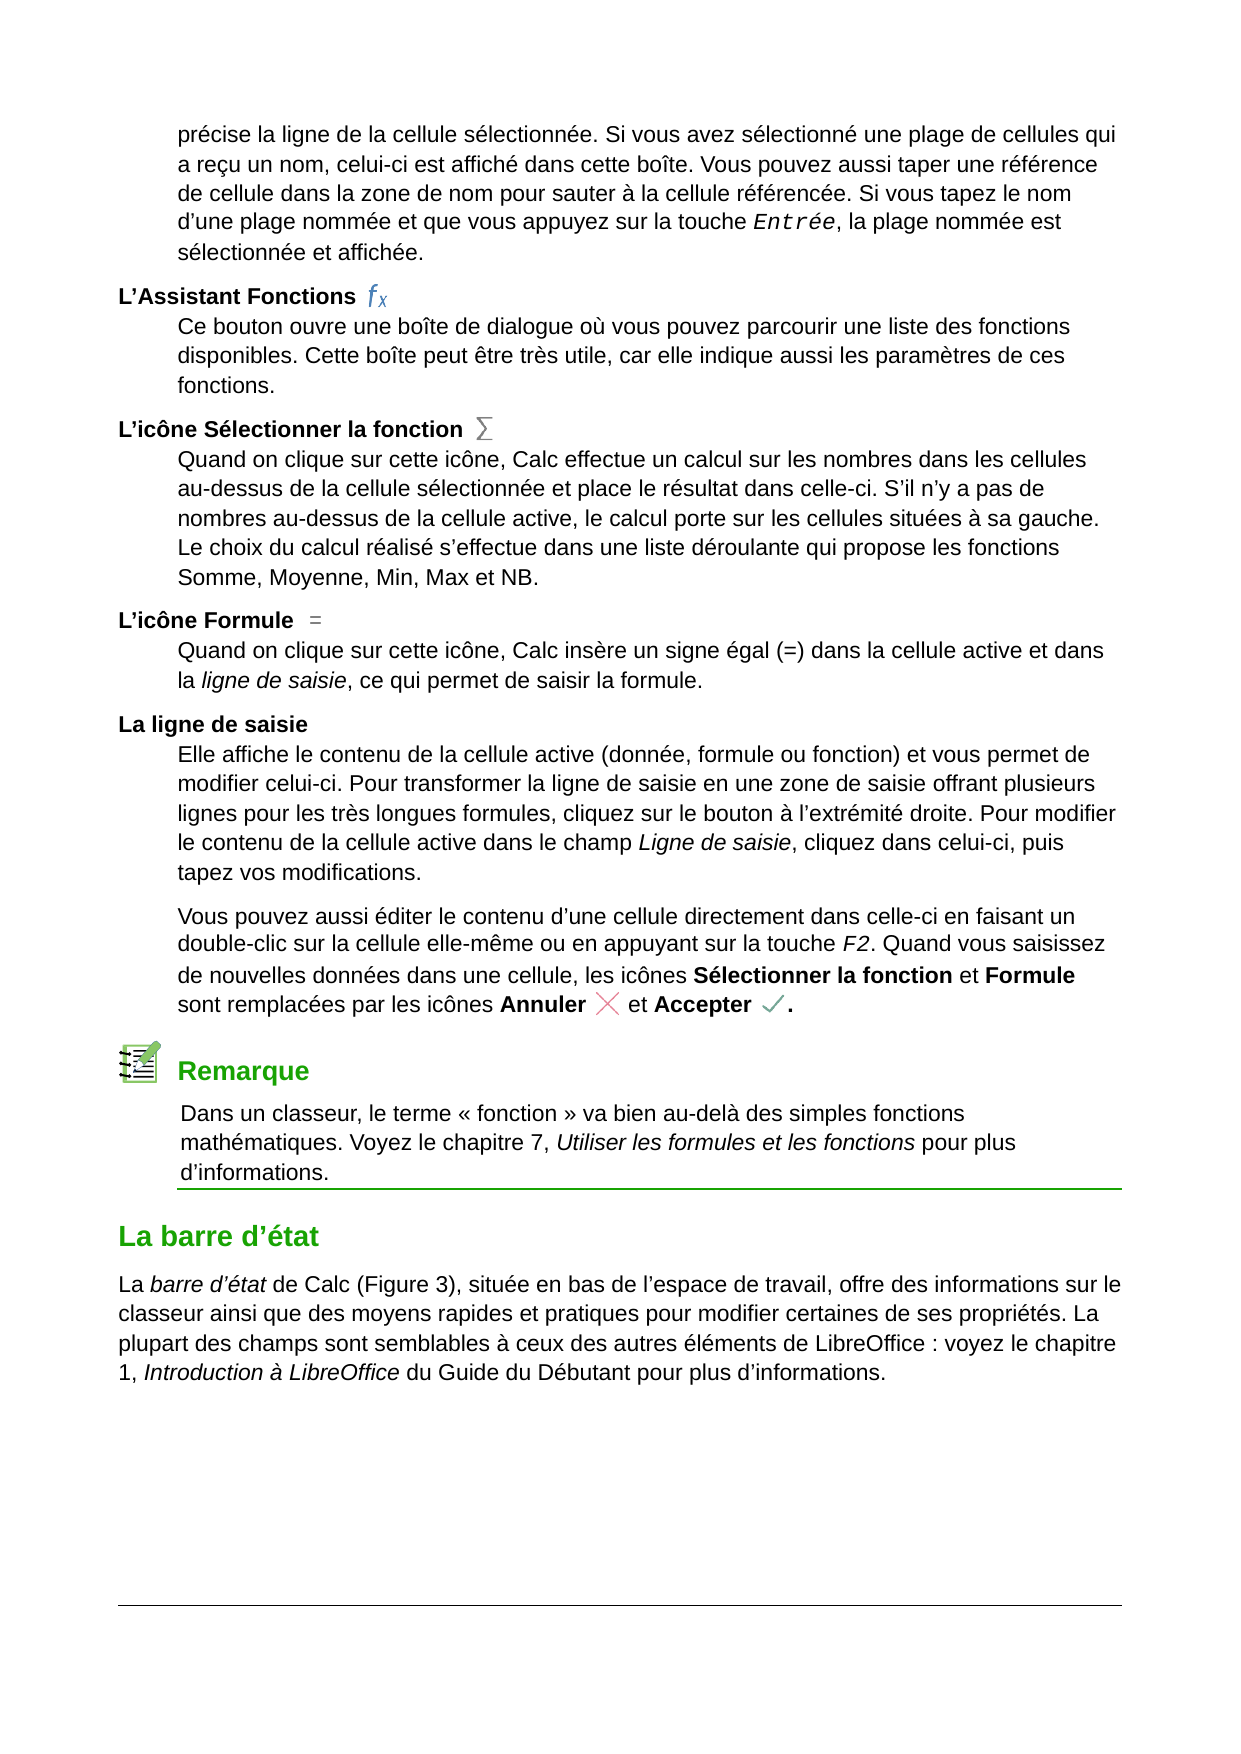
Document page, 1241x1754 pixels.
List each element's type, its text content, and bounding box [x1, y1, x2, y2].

subtitle L’icône Formule [118, 605, 300, 634]
subtitle [392, 280, 1122, 310]
list Elle affiche le contenu de la cellule active (donnée, formule ou fonction) et vous permet de modifier celui-ci. Pour transformer la ligne de saisie en une zone de saisie offrant plusieurs lignes pour les très longues formules, cliquez sur le bouton à l’extrémité droite. Pour modifier le contenu de la cellule active dans le champ Ligne de saisie, cliquez dans celui-ci, puis tapez vos modifications. [177, 737, 1122, 885]
subtitle [499, 413, 1122, 442]
list Remarque [118, 1040, 1122, 1086]
picture [469, 413, 499, 443]
subtitle La ligne de saisie [118, 708, 1122, 737]
list Quand on clique sur cette icône, Calc effectue un calcul sur les nombres dans les cellules au-dessus de la cellule sélectionnée et place le résultat dans celle-ci. S’il n’y a pas de nombres au-dessus de la cellule active, le calcul porte sur les cellules situées à sa gauche. Le choix du calcul réalisé s’effectue dans une liste déroulante qui propose les fonctions Somme, Moyenne, Min, Max et NB. [177, 442, 1122, 590]
picture [300, 605, 330, 635]
picture [362, 280, 392, 310]
subtitle L’icône Sélectionner la fonction [118, 413, 469, 442]
picture [757, 988, 788, 1018]
list Quand on clique sur cette icône, Calc insère un signe égal (=) dans la cellule active et dans la ligne de saisie, ce qui permet de saisir la formule. [177, 634, 1122, 693]
subtitle L’Assistant Fonctions [118, 280, 362, 310]
list Vous pouvez aussi éditer le contenu d’une cellule directement dans celle-ci en faisant un double-clic sur la cellule elle-même ou en appuyant sur la touche F2. Quand vous saisissez de nouvelles données dans une cellule, les icônes Sélectionner la fonction et Formule sont remplacées par les icônes Annuler et Accepter . [177, 899, 1122, 1017]
list Ce bouton ouvre une boîte de dialogue où vous pouvez parcourir une liste des fonctions disponibles. Cette boîte peut être très utile, car elle indique aussi les paramètres de ces fonctions. [177, 310, 1122, 398]
text Dans un classeur, le terme « fonction » va bien au-delà des simples fonctions mathématiques. Voyez le chapitre 7, Utiliser les formules et les fonctions pour plus d’informations. [177, 1094, 1122, 1188]
picture [592, 988, 622, 1018]
subtitle La barre d’état [118, 1219, 1122, 1253]
subtitle [330, 605, 1122, 634]
text La barre d’état de Calc (Figure 3), située en bas de l’espace de travail, offre des informations sur le classeur ainsi que des moyens rapides et pratiques pour modifier certaines de ses propriétés. La plupart des champs sont semblables à ceux des autres éléments de LibreOffice : voyez le chapitre 1, Introduction à LibreOffice du Guide du Débutant pour plus d’informations. [118, 1267, 1122, 1385]
list précise la ligne de la cellule sélectionnée. Si vous avez sélectionné une plage de cellules qui a reçu un nom, celui-ci est affiché dans cette boîte. Vous pouvez aussi taper une référence de cellule dans la zone de nom pour sauter à la cellule référencée. Si vous tapez le nom d’une plage nommée et que vous appuyez sur la touche Entrée, la plage nommée est sélectionnée et affichée. [177, 118, 1122, 266]
